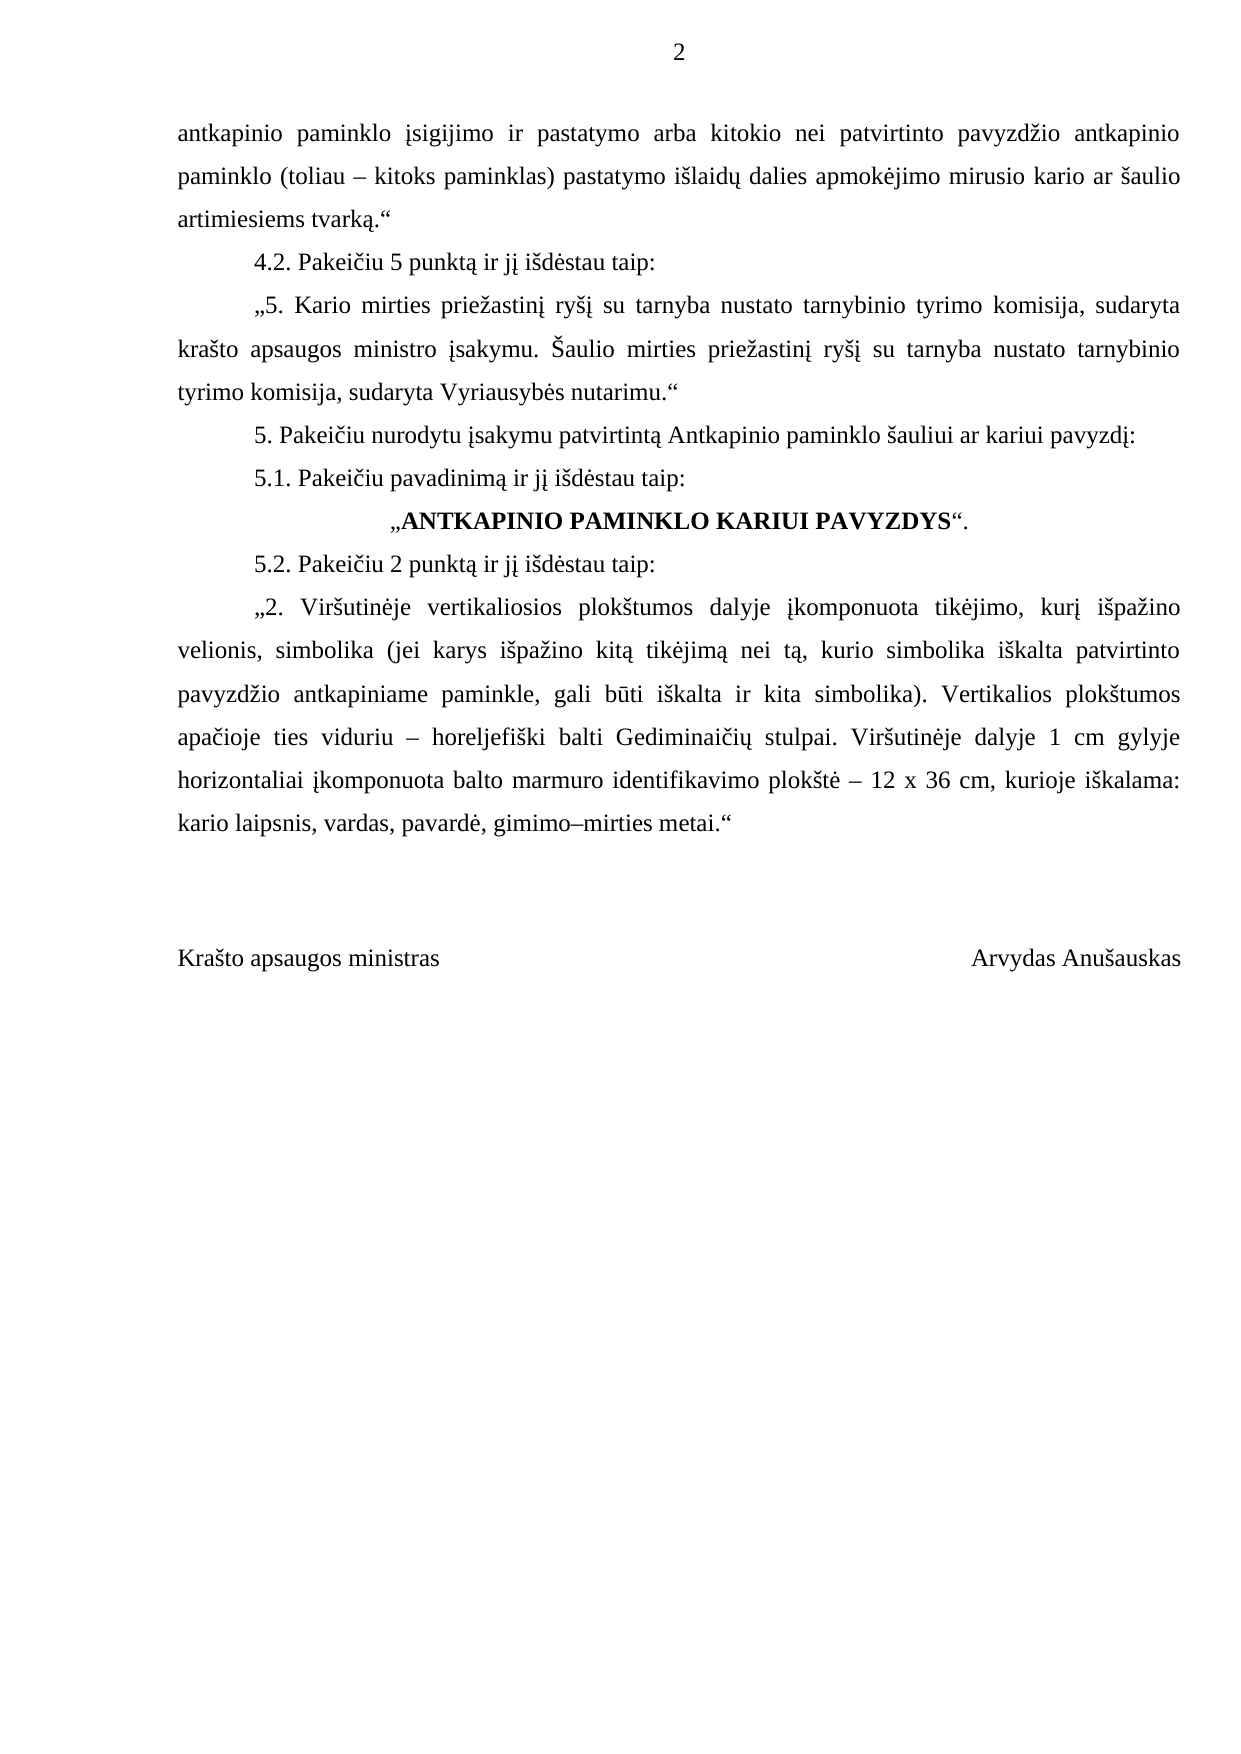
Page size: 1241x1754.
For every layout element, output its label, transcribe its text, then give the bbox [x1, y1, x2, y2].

text 4.2. Pakeičiu 5 punktą ir jį išdėstau taip: [177, 247, 1181, 276]
text Krašto apsaugos ministras Arvydas Anušauskas [177, 943, 1181, 972]
text „2. Viršutinėje vertikaliosios plokštumos dalyje įkomponuota tikėjimo, kurį išpažino velionis, simbolika (jei karys išpažino kitą tikėjimą nei tą, kurio simbolika iškalta patvirtinto pavyzdžio antkapiniame paminkle, gali būti iškalta ir kita simbolika). Vertikalios plokštumos apačioje ties viduriu – horeljefiški balti Gediminaičių stulpai. Viršutinėje dalyje 1 cm gylyje horizontaliai įkomponuota balto marmuro identifikavimo plokštė – 12 x 36 cm, kurioje iškalama: kario laipsnis, vardas, pavardė, gimimo–mirties metai.“ [177, 592, 1181, 837]
text antkapinio paminklo įsigijimo ir pastatymo arba kitokio nei patvirtinto pavyzdžio antkapinio paminklo (toliau – kitoks paminklas) pastatymo išlaidų dalies apmokėjimo mirusio kario ar šaulio artimiesiems tvarką.“ [177, 118, 1181, 233]
text „5. Kario mirties priežastinį ryšį su tarnyba nustato tarnybinio tyrimo komisija, sudaryta krašto apsaugos ministro įsakymu. Šaulio mirties priežastinį ryšį su tarnyba nustato tarnybinio tyrimo komisija, sudaryta Vyriausybės nutarimu.“ [177, 291, 1181, 406]
text 5.1. Pakeičiu pavadinimą ir jį išdėstau taip: [177, 463, 1181, 492]
text 5. Pakeičiu nurodytu įsakymu patvirtintą Antkapinio paminklo šauliui ar kariui pavyzdį: [177, 420, 1181, 449]
text „ANTKAPINIO PAMINKLO KARIUI PAVYZDYS“. [177, 506, 1181, 535]
text 5.2. Pakeičiu 2 punktą ir jį išdėstau taip: [177, 549, 1181, 578]
